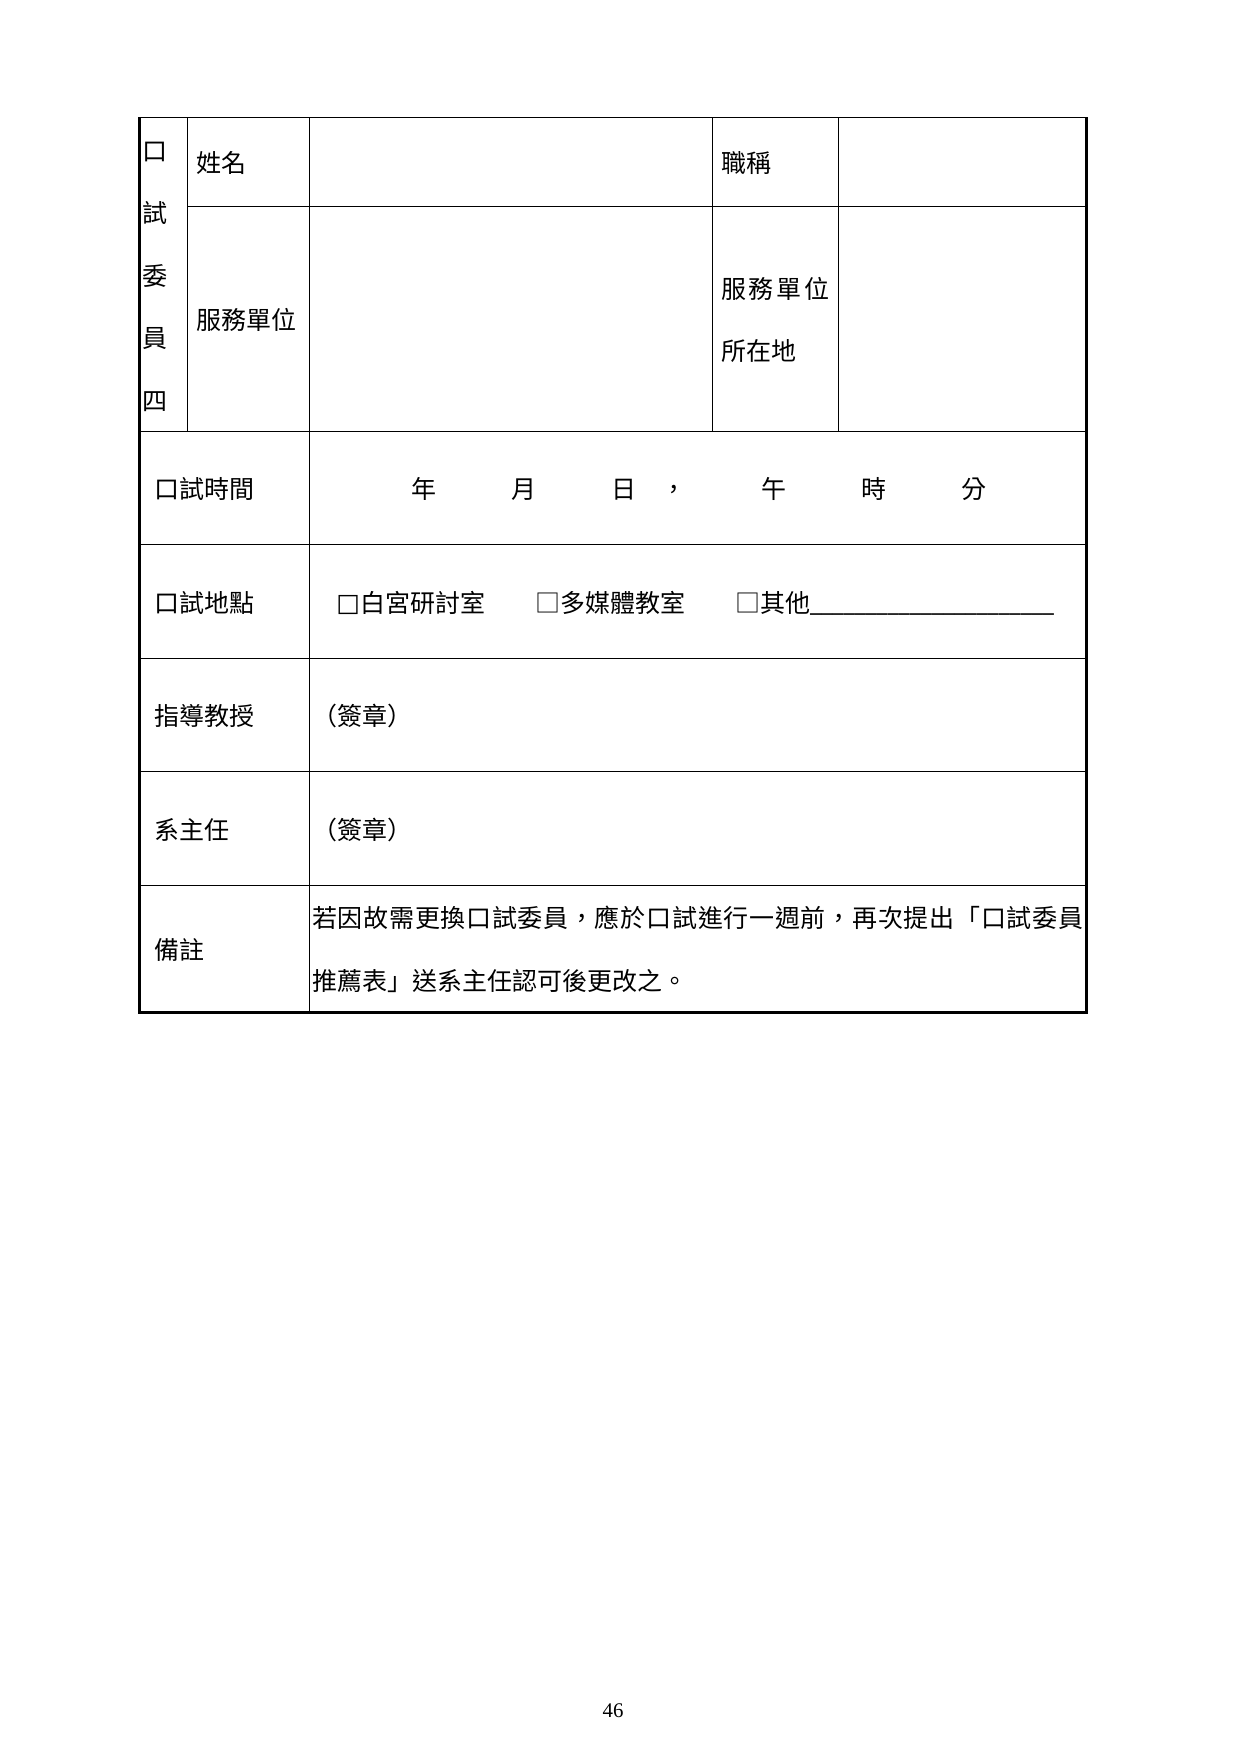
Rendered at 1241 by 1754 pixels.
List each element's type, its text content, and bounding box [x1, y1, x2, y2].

table_cell 口試時間 [141, 432, 309, 544]
table_cell 系主任 [141, 772, 309, 885]
table_cell 口 試 委 員 四 [141, 118, 187, 431]
table_cell 服務單位所在地 [713, 207, 838, 431]
table_cell [310, 118, 712, 206]
table_cell 若因故需更換口試委員，應於口試進行一週前，再次提出「口試委員推薦表」送系主任認可後更改之。 [310, 886, 1085, 1011]
table_cell [839, 207, 1085, 431]
table_cell [839, 118, 1085, 206]
table_cell 服務單位 [188, 207, 309, 431]
table_cell 指導教授 [141, 659, 309, 771]
table_cell 職稱 [713, 118, 838, 206]
table_cell 姓名 [188, 118, 309, 206]
table_cell 備註 [141, 886, 309, 1011]
table_cell （簽章） [310, 772, 1085, 885]
table_cell [310, 207, 712, 431]
table_cell □白宮研討室 □多媒體教室 □其他______________________ [310, 545, 1085, 658]
table_cell 年 月 日 ， 午 時 分 [310, 432, 1085, 544]
table_cell 口試地點 [141, 545, 309, 658]
table_cell （簽章） [310, 659, 1085, 771]
